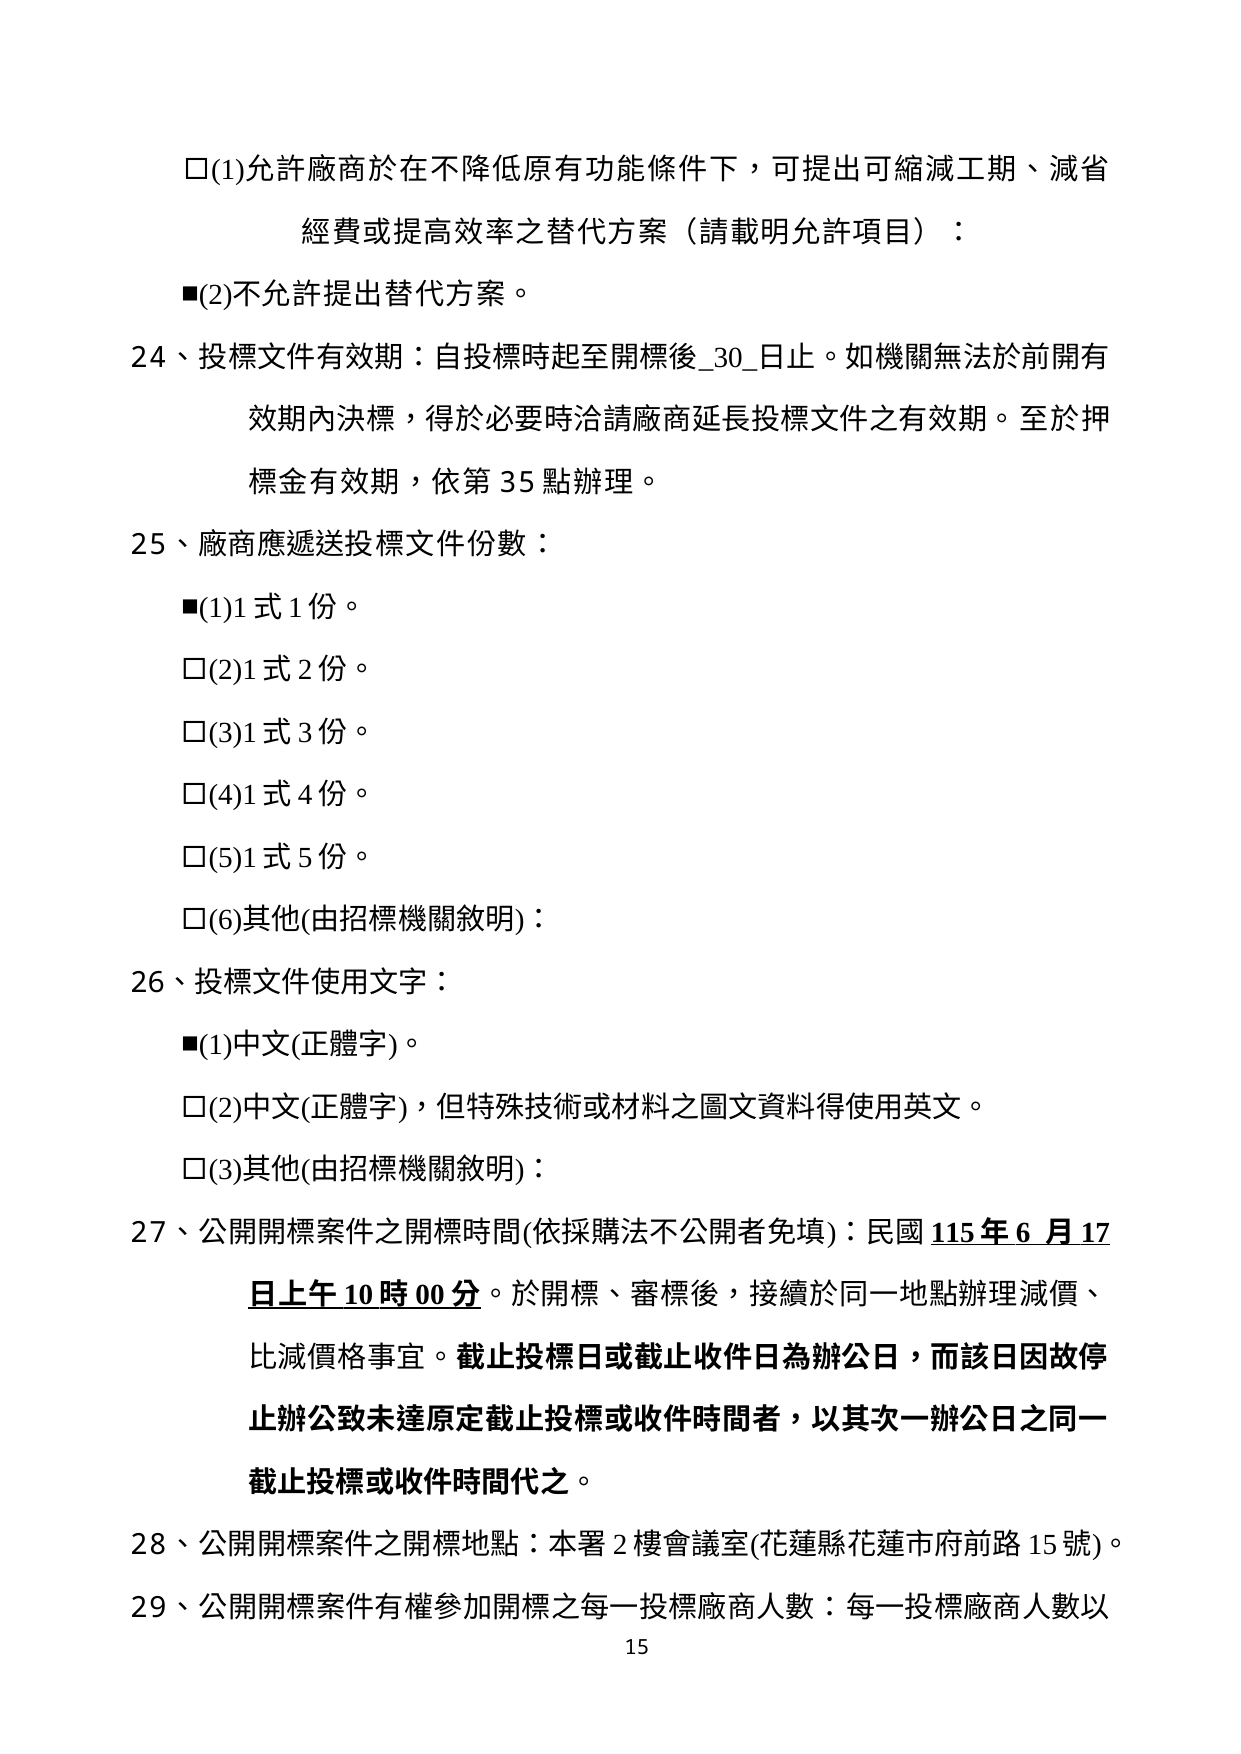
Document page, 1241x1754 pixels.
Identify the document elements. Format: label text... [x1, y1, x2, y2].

list 公開開標案件之開標地點：本署2樓會議室(花蓮縣花蓮市府前路15號)。 [130, 1500, 1110, 1563]
text (3)其他(由招標機關敘明)： [130, 1125, 1110, 1188]
text ■(2)不允許提出替代方案。 [130, 250, 1110, 313]
text (3)1式3份。 [130, 688, 1110, 750]
list 投標文件使用文字： [130, 938, 1110, 1000]
list 廠商應遞送投標文件份數： [130, 500, 1110, 563]
text ■(1)1式1份。 [130, 563, 1110, 625]
text (6)其他(由招標機關敘明)： [130, 875, 1110, 938]
text (2)中文(正體字)，但特殊技術或材料之圖文資料得使用英文。 [130, 1063, 1110, 1125]
text (2)1式2份。 [130, 625, 1110, 688]
text ■(1)中文(正體字)。 [130, 1000, 1110, 1063]
text (1)允許廠商於在不降低原有功能條件下，可提出可縮減工期、減省經費或提高效率之替代方案（請載明允許項目）： [130, 125, 1110, 250]
text (4)1式4份。 [130, 750, 1110, 813]
text (5)1式5份。 [130, 813, 1110, 875]
list 公開開標案件之開標時間(依採購法不公開者免填)：民國115年6 月17日上午10時00分。於開標、審標後，接續於同一地點辦理減價、比減價格事宜。截止投標日或截止收件日為辦公日，而該日因故停止辦公致未達原定截止投標或收件時間者，以其次一辦公日之同一截止投標或收件時間代之。 [130, 1188, 1110, 1500]
list 投標文件有效期：自投標時起至開標後_30_日止。如機關無法於前開有效期內決標，得於必要時洽請廠商延長投標文件之有效期。至於押標金有效期，依第35點辦理。 [130, 313, 1110, 500]
list 公開開標案件有權參加開標之每一投標廠商人數：每一投標廠商人數以 [130, 1563, 1110, 1625]
